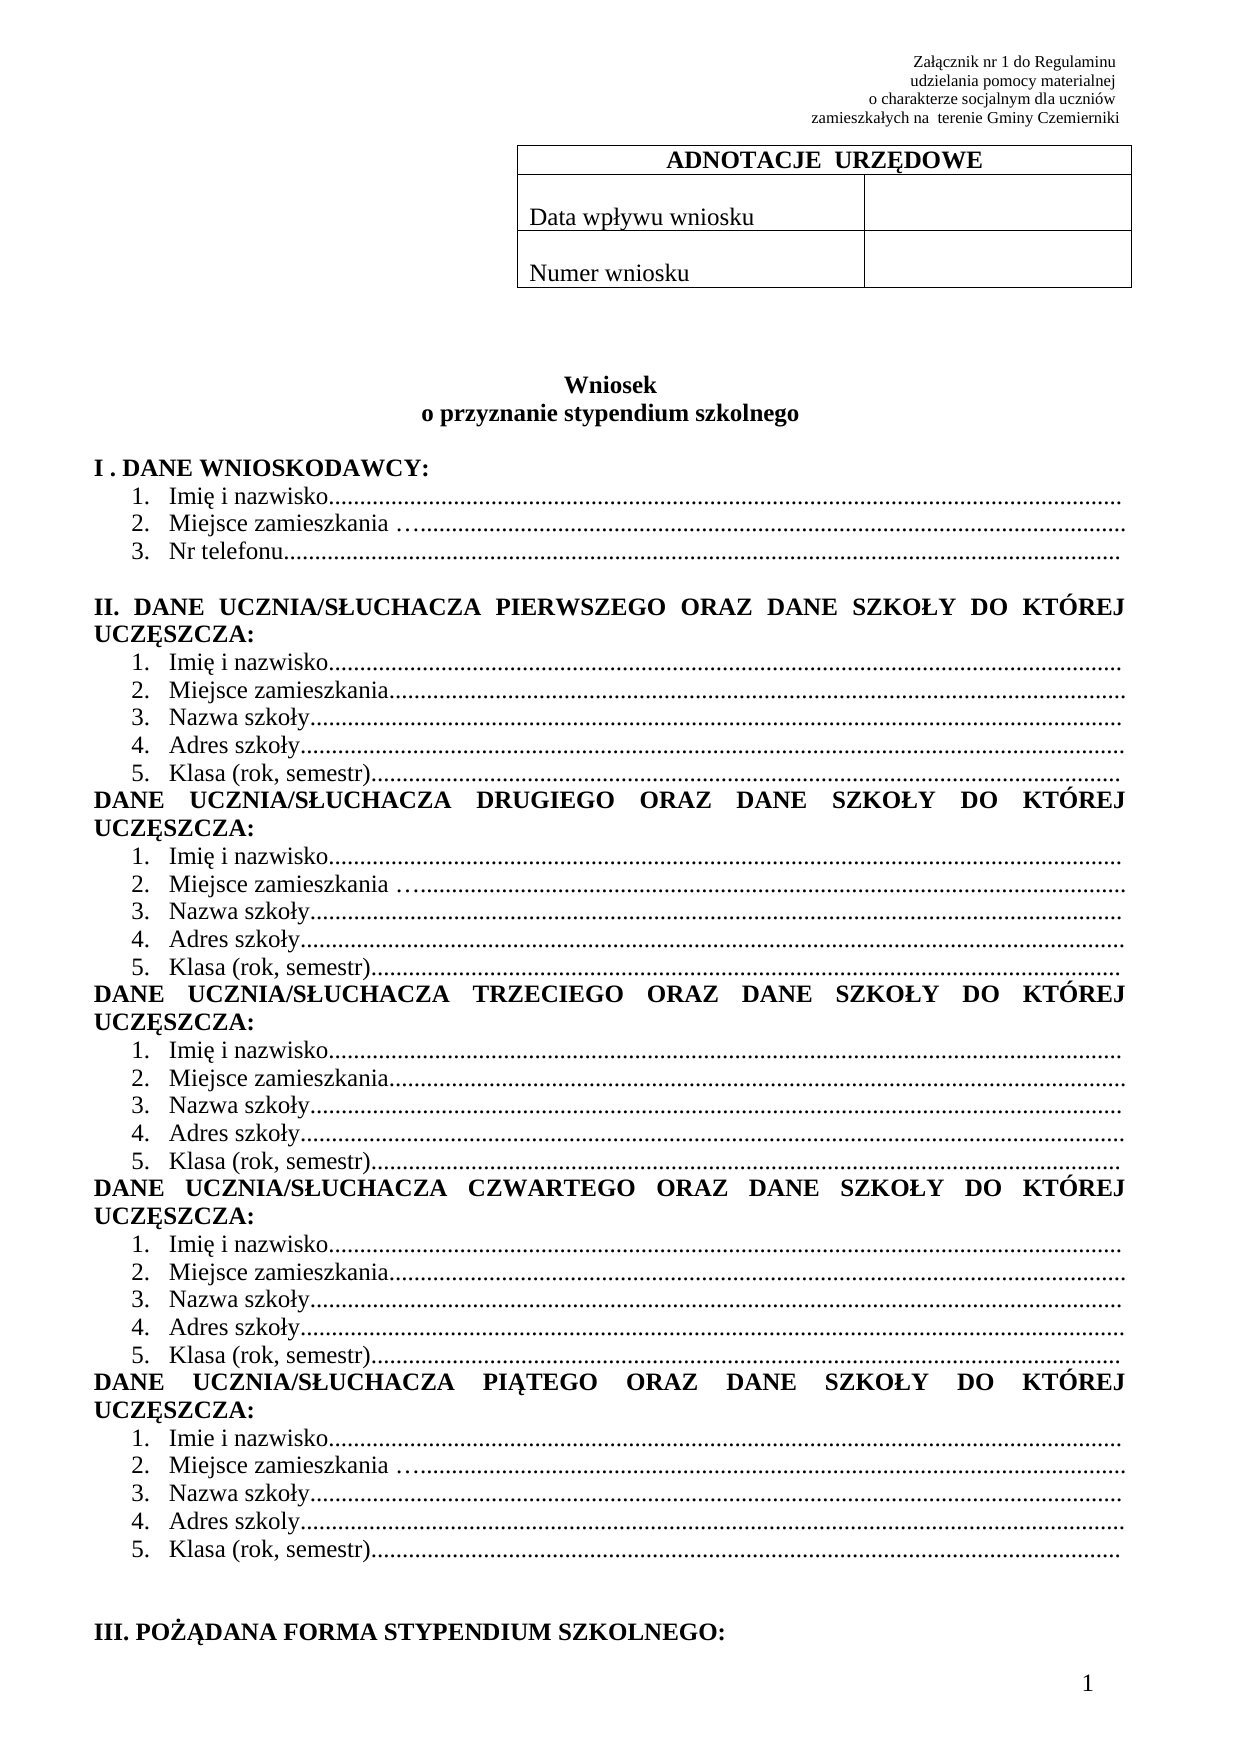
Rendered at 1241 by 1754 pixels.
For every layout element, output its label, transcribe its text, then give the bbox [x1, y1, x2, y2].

text o przyznanie stypendium szkolnego [94, 399, 1127, 426]
list Klasa (rok, semestr)........................................................................................................................ [131, 1341, 1127, 1368]
list Miejsce zamieszkania...................................................................................................................... [131, 1258, 1127, 1285]
table_cell ADNOTACJE URZĘDOWE [518, 146, 1131, 174]
text I . DANE WNIOSKODAWCY: [94, 454, 1127, 482]
list Klasa (rok, semestr)........................................................................................................................ [131, 1535, 1127, 1562]
list Miejsce zamieszkania …................................................................................................................. [131, 870, 1127, 897]
list Miejsce zamieszkania …................................................................................................................. [131, 1452, 1127, 1479]
list Klasa (rok, semestr)........................................................................................................................ [131, 759, 1127, 787]
list Imię i nazwisko............................................................................................................................... [131, 482, 1127, 509]
text DANE UCZNIA/SŁUCHACZA TRZECIEGO ORAZ DANE SZKOŁY DO KTÓREJ UCZĘSZCZA: [94, 981, 1127, 1036]
list Adres szkoły.................................................................................................................................... [131, 925, 1127, 953]
table_cell [865, 231, 1131, 287]
list Adres szkoły.................................................................................................................................... [131, 731, 1127, 759]
list Miejsce zamieszkania …................................................................................................................. [131, 509, 1127, 537]
list Imię i nazwisko............................................................................................................................... [131, 648, 1127, 676]
list Nazwa szkoły.................................................................................................................................. [131, 1479, 1127, 1507]
text DANE UCZNIA/SŁUCHACZA PIĄTEGO ORAZ DANE SZKOŁY DO KTÓREJ UCZĘSZCZA: [94, 1368, 1127, 1424]
list Adres szkoły.................................................................................................................................... [131, 1313, 1127, 1341]
text II. DANE UCZNIA/SŁUCHACZA PIERWSZEGO ORAZ DANE SZKOŁY DO KTÓREJ UCZĘSZCZA: [94, 593, 1127, 648]
list Nazwa szkoły.................................................................................................................................. [131, 897, 1127, 925]
text DANE UCZNIA/SŁUCHACZA CZWARTEGO ORAZ DANE SZKOŁY DO KTÓREJ UCZĘSZCZA: [94, 1174, 1127, 1230]
list Nazwa szkoły.................................................................................................................................. [131, 1091, 1127, 1119]
list Klasa (rok, semestr)........................................................................................................................ [131, 1147, 1127, 1174]
list Nr telefonu...................................................................................................................................... [131, 537, 1127, 565]
table_cell [865, 175, 1131, 230]
table_cell Data wpływu wniosku [518, 175, 864, 230]
list Imię i nazwisko............................................................................................................................... [131, 842, 1127, 870]
text III. POŻĄDANA FORMA STYPENDIUM SZKOLNEGO: [94, 1618, 1127, 1646]
list Nazwa szkoły.................................................................................................................................. [131, 703, 1127, 731]
table_header Załącznik nr 1 do Regulaminu udzielania pomocy materialnej o charakterze socjalnym dla uczniów zamieszkałych na terenie Gminy Czemierniki [518, 53, 1131, 145]
list Adres szkoły.................................................................................................................................... [131, 1119, 1127, 1147]
list Imię i nazwisko............................................................................................................................... [131, 1230, 1127, 1258]
text DANE UCZNIA/SŁUCHACZA DRUGIEGO ORAZ DANE SZKOŁY DO KTÓREJ UCZĘSZCZA: [94, 787, 1127, 842]
list Klasa (rok, semestr)........................................................................................................................ [131, 953, 1127, 981]
table_cell Numer wniosku [518, 231, 864, 287]
text Wniosek [94, 371, 1127, 399]
list Imie i nazwisko............................................................................................................................... [131, 1424, 1127, 1452]
list Nazwa szkoły.................................................................................................................................. [131, 1285, 1127, 1313]
list Miejsce zamieszkania...................................................................................................................... [131, 676, 1127, 703]
list Adres szkoly.................................................................................................................................... [131, 1507, 1127, 1535]
list Miejsce zamieszkania...................................................................................................................... [131, 1064, 1127, 1091]
list Imię i nazwisko............................................................................................................................... [131, 1036, 1127, 1064]
